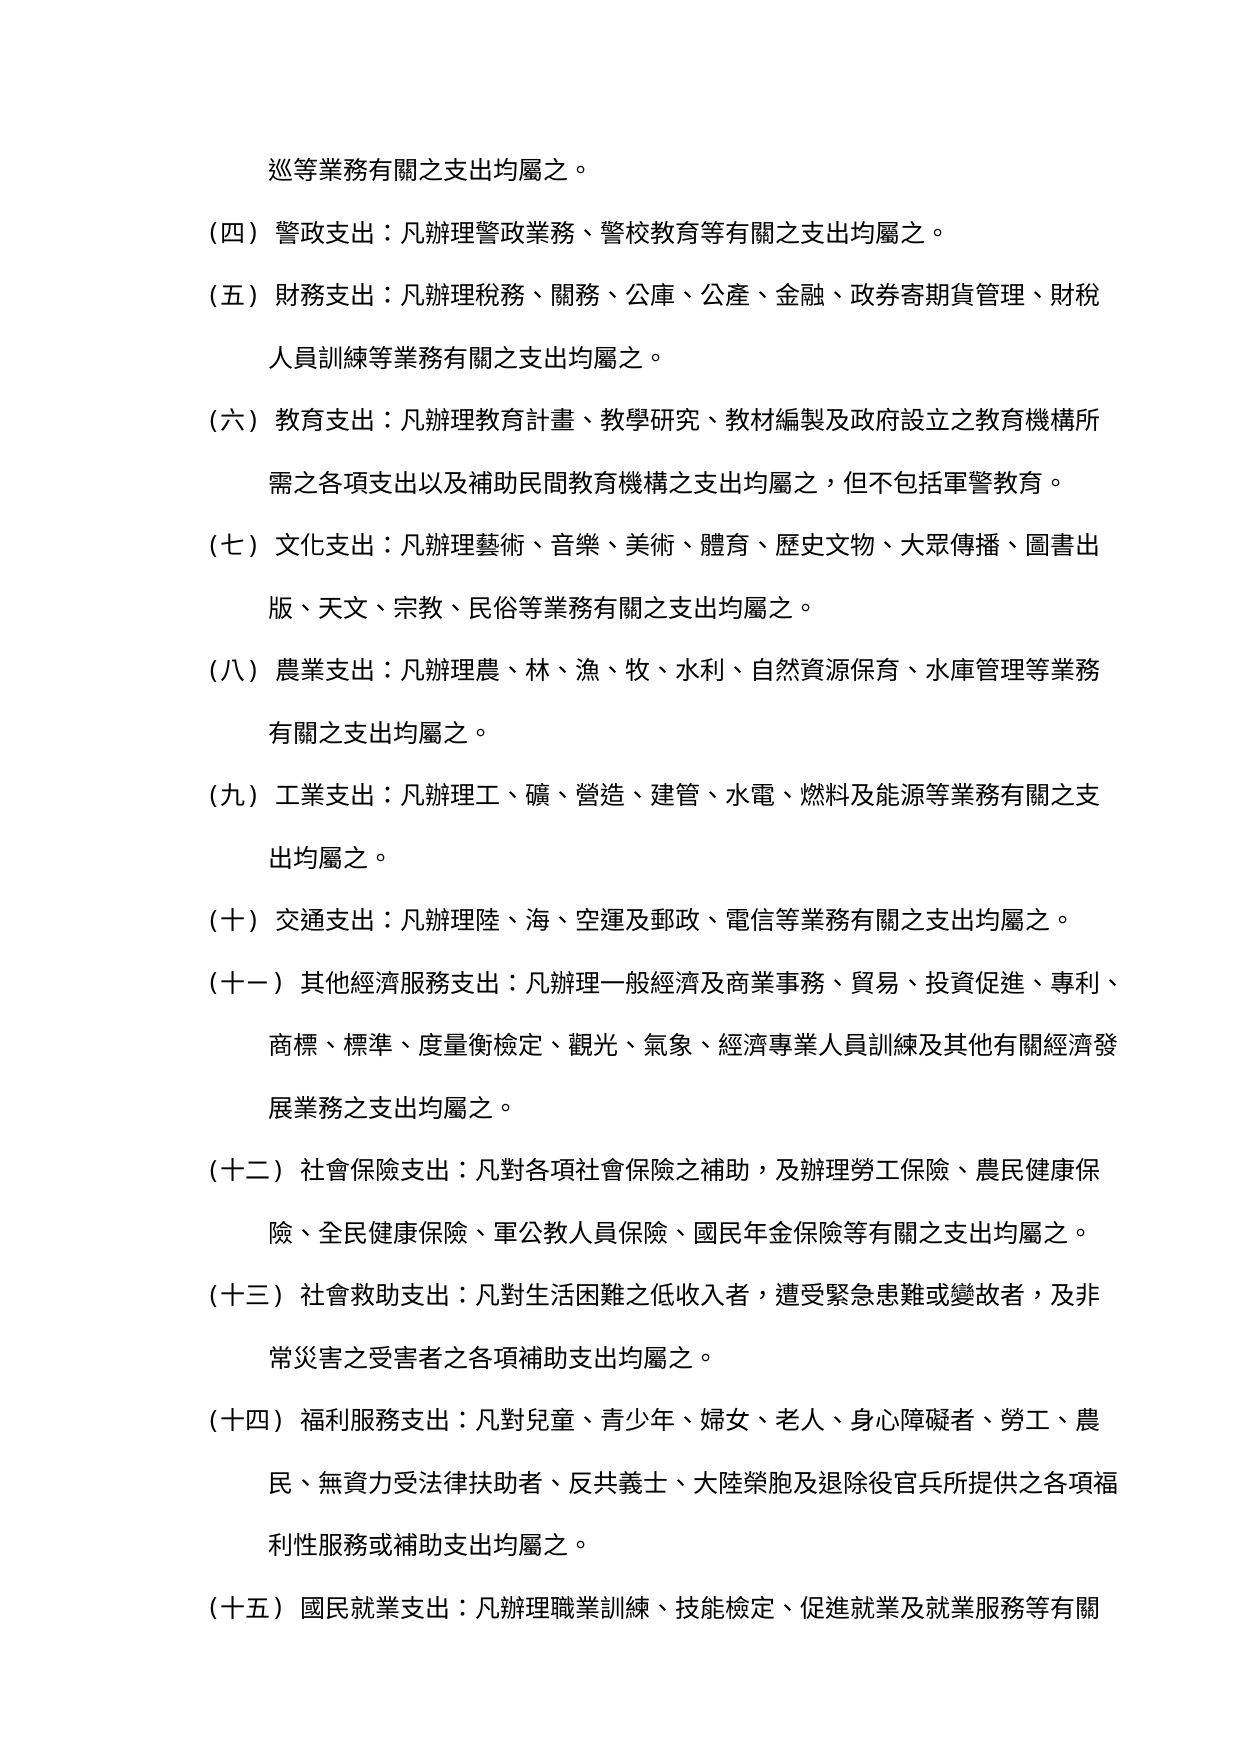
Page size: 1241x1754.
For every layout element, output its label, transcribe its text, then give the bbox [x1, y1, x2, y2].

text (十四) 福利服務支出：凡對兒童、青少年、婦女、老人、身心障礙者、勞工、農民、無資力受法律扶助者、反共義士、大陸榮胞及退除役官兵所提供之各項福利性服務或補助支出均屬之。 [206, 1377, 1122, 1564]
text (十五) 國民就業支出：凡辦理職業訓練、技能檢定、促進就業及就業服務等有關 [206, 1564, 1122, 1627]
text (六) 教育支出：凡辦理教育計畫、教學研究、教材編製及政府設立之教育機構所需之各項支出以及補助民間教育機構之支出均屬之，但不包括軍警教育。 [206, 377, 1122, 502]
text (十二) 社會保險支出：凡對各項社會保險之補助，及辦理勞工保險、農民健康保險、全民健康保險、軍公教人員保險、國民年金保險等有關之支出均屬之。 [206, 1127, 1122, 1252]
text (八) 農業支出：凡辦理農、林、漁、牧、水利、自然資源保育、水庫管理等業務有關之支出均屬之。 [206, 627, 1122, 752]
text (七) 文化支出：凡辦理藝術、音樂、美術、體育、歷史文物、大眾傳播、圖書出版、天文、宗教、民俗等業務有關之支出均屬之。 [206, 502, 1122, 627]
text (四) 警政支出：凡辦理警政業務、警校教育等有關之支出均屬之。 [206, 189, 1122, 252]
text (九) 工業支出：凡辦理工、礦、營造、建管、水電、燃料及能源等業務有關之支出均屬之。 [206, 752, 1122, 877]
text (五) 財務支出：凡辦理稅務、關務、公庫、公產、金融、政券寄期貨管理、財稅人員訓練等業務有關之支出均屬之。 [206, 252, 1122, 377]
text (十) 交通支出：凡辦理陸、海、空運及郵政、電信等業務有關之支出均屬之。 [206, 877, 1122, 939]
text (十三) 社會救助支出：凡對生活困難之低收入者，遭受緊急患難或變故者，及非常災害之受害者之各項補助支出均屬之。 [206, 1252, 1122, 1377]
text (十ㄧ) 其他經濟服務支出：凡辦理一般經濟及商業事務、貿易、投資促進、專利、商標、標準、度量衡檢定、觀光、氣象、經濟專業人員訓練及其他有關經濟發展業務之支出均屬之。 [206, 939, 1122, 1127]
text 巡等業務有關之支出均屬之。 [206, 127, 1122, 189]
